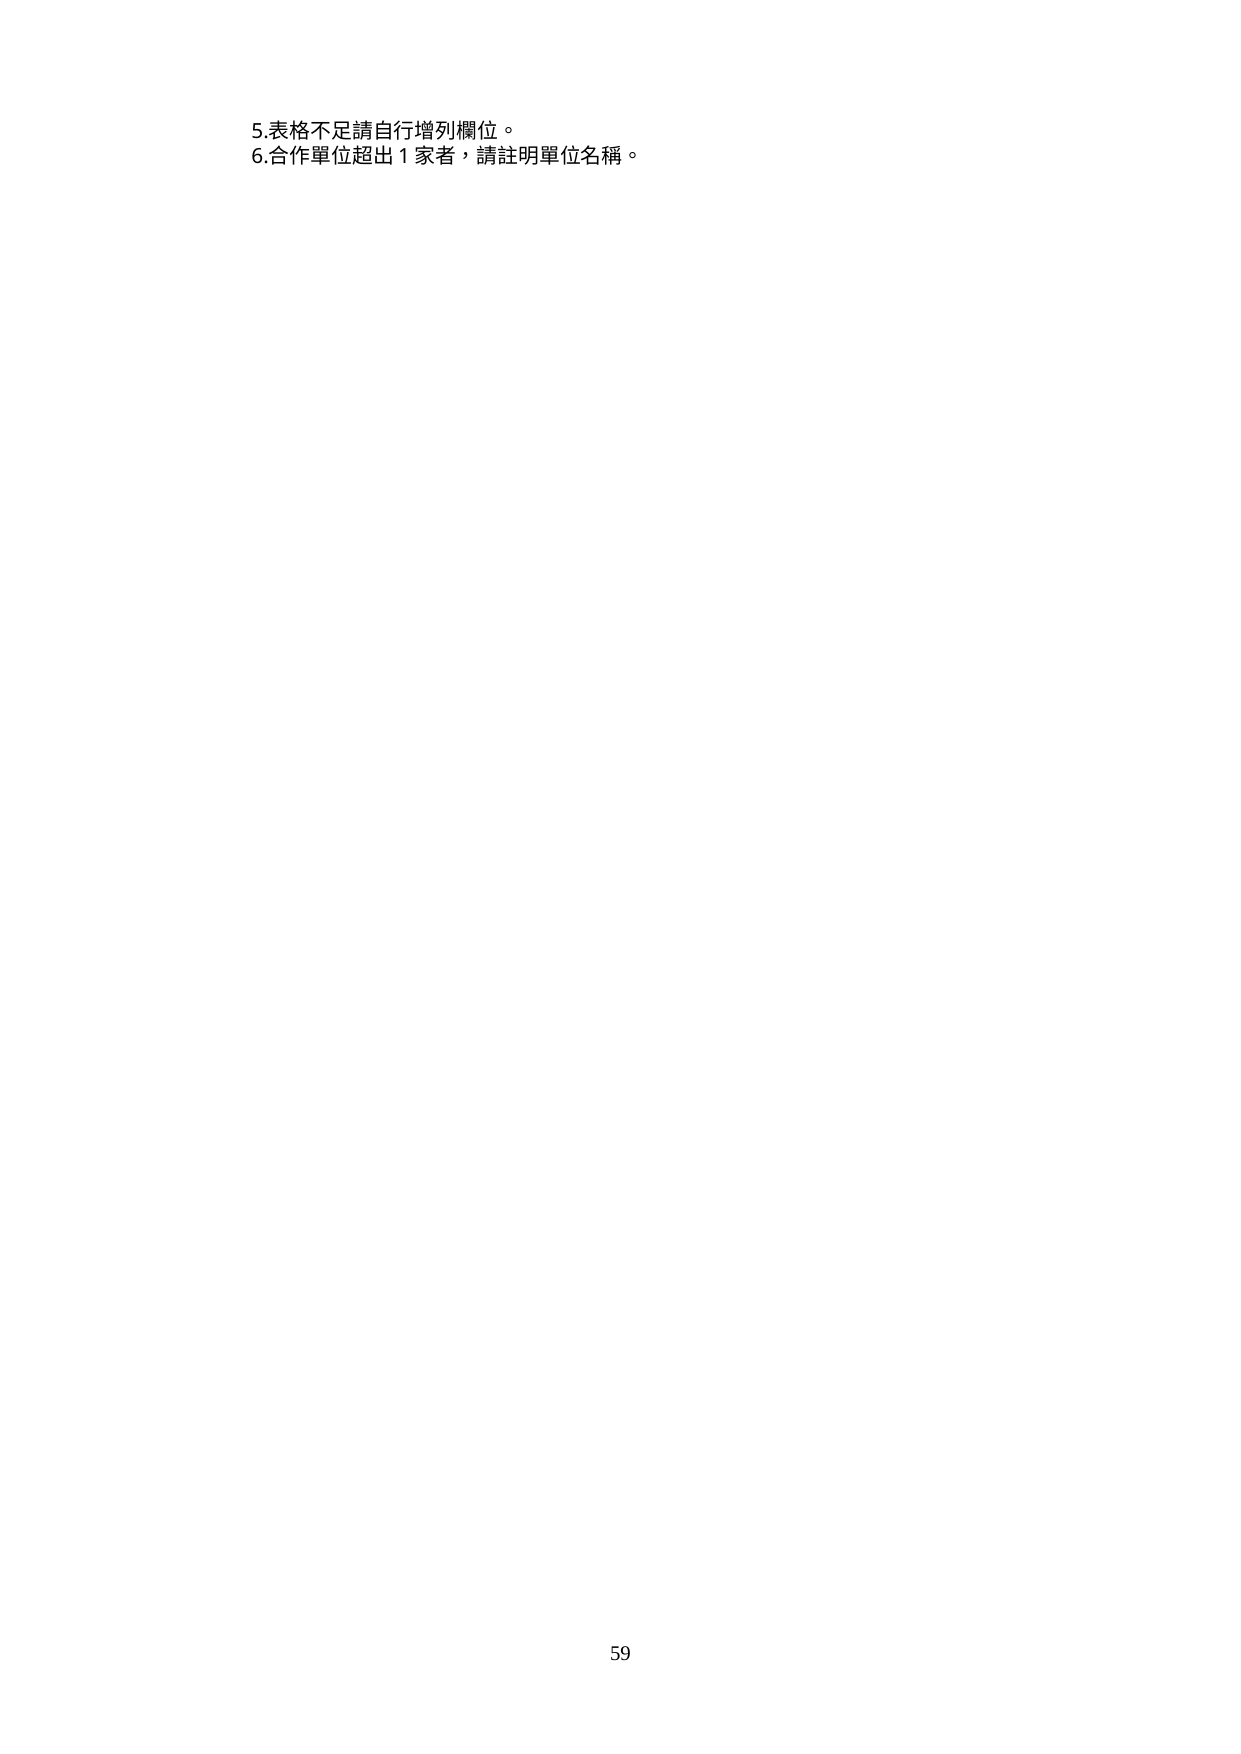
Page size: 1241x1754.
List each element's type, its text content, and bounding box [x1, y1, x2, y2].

text 6.合作單位超出1家者，請註明單位名稱。 [251, 143, 1122, 168]
text 5.表格不足請自行增列欄位。 [251, 118, 1122, 143]
